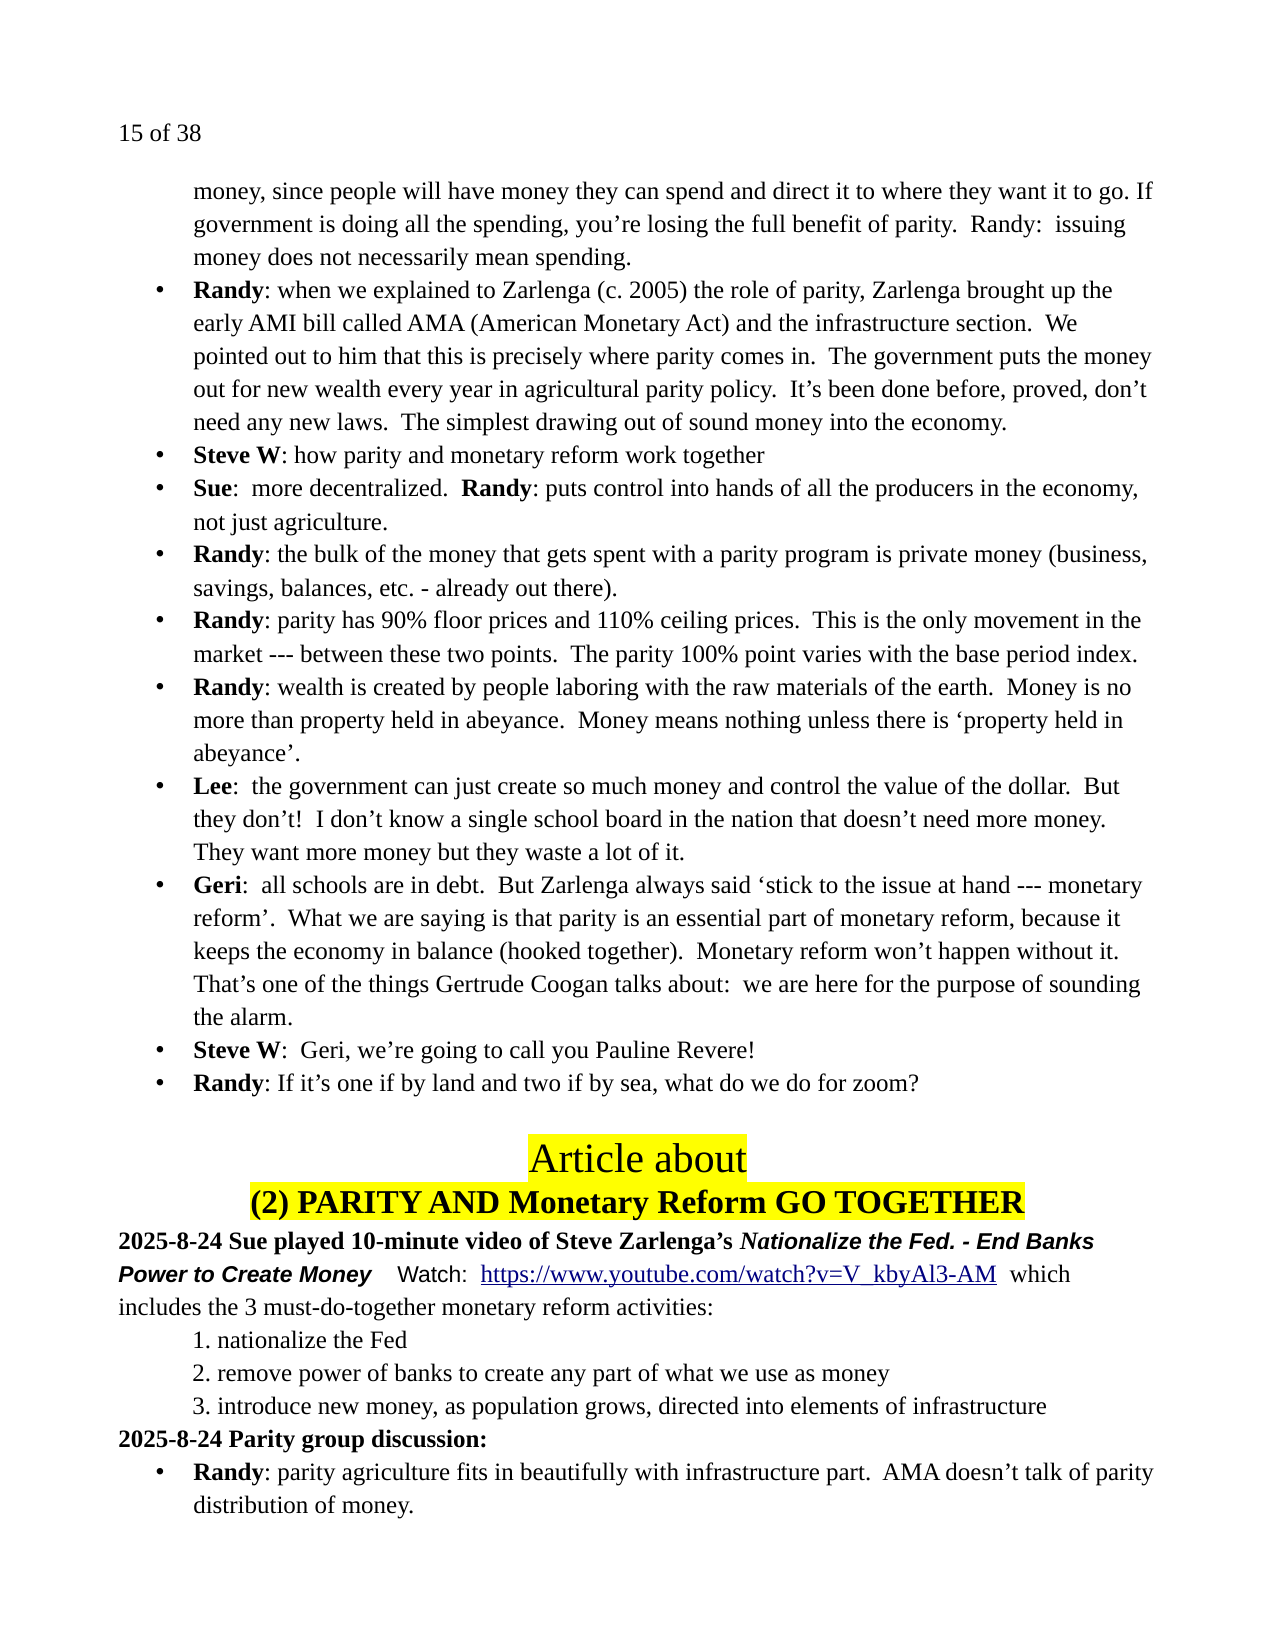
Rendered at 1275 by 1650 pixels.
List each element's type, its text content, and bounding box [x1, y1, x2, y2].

text Article about [118, 1134, 1157, 1182]
list Lee: the government can just create so much money and control the value of the dollar. But they don’t! I don’t know a single school board in the nation that doesn’t need more money. They want more money but they waste a lot of it. [156, 771, 1157, 866]
list Randy: parity has 90% floor prices and 110% ceiling prices. This is the only movement in the market --- between these two points. The parity 100% point varies with the base period index. [156, 606, 1157, 667]
list Randy: the bulk of the money that gets spent with a parity program is private money (business, savings, balances, etc. - already out there). [156, 539, 1157, 601]
list Randy: when we explained to Zarlenga (c. 2005) the role of parity, Zarlenga brought up the early AMI bill called AMA (American Monetary Act) and the infrastructure section. We pointed out to him that this is precisely where parity comes in. The government puts the money out for new wealth every year in agricultural parity policy. It’s been done before, proved, don’t need any new laws. The simplest drawing out of sound money into the economy. [156, 275, 1157, 436]
list Steve W: how parity and monetary reform work together [156, 441, 1157, 469]
list Sue: more decentralized. Randy: puts control into hands of all the producers in the economy, not just agriculture. [156, 473, 1157, 535]
list Randy: If it’s one if by land and two if by sea, what do we do for zoom? [156, 1068, 1157, 1097]
list Randy: parity agriculture fits in beautifully with infrastructure part. AMA doesn’t talk of parity distribution of money. [156, 1457, 1157, 1519]
list Steve W: Geri, we’re going to call you Pauline Revere! [156, 1035, 1157, 1064]
text 2025-8-24 Parity group discussion: [118, 1424, 1157, 1453]
text 1. nationalize the Fed [192, 1325, 1157, 1354]
text 2. remove power of banks to create any part of what we use as money [192, 1358, 1157, 1387]
text 3. introduce new money, as population grows, directed into elements of infrastructure [192, 1391, 1157, 1420]
list Geri: all schools are in debt. But Zarlenga always said ‘stick to the issue at hand --- monetary reform’. What we are saying is that parity is an essential part of monetary reform, because it keeps the economy in balance (hooked together). Monetary reform won’t happen without it. That’s one of the things Gertrude Coogan talks about: we are here for the purpose of sounding the alarm. [156, 870, 1157, 1031]
text (2) PARITY AND Monetary Reform GO TOGETHER [118, 1182, 1157, 1220]
list Randy: wealth is created by people laboring with the raw materials of the earth. Money is no more than property held in abeyance. Money means nothing unless there is ‘property held in abeyance’. [156, 672, 1157, 766]
text 2025-8-24 Sue played 10-minute video of Steve Zarlenga’s Nationalize the Fed. - End Banks Power to Create Money Watch: https://www.youtube.com/watch?v=V_kbyAl3-AM which includes the 3 must-do-together monetary reform activities: [118, 1226, 1157, 1321]
list money, since people will have money they can spend and direct it to where they want it to go. If government is doing all the spending, you’re losing the full benefit of parity. Randy: issuing money does not necessarily mean spending. [156, 176, 1157, 271]
